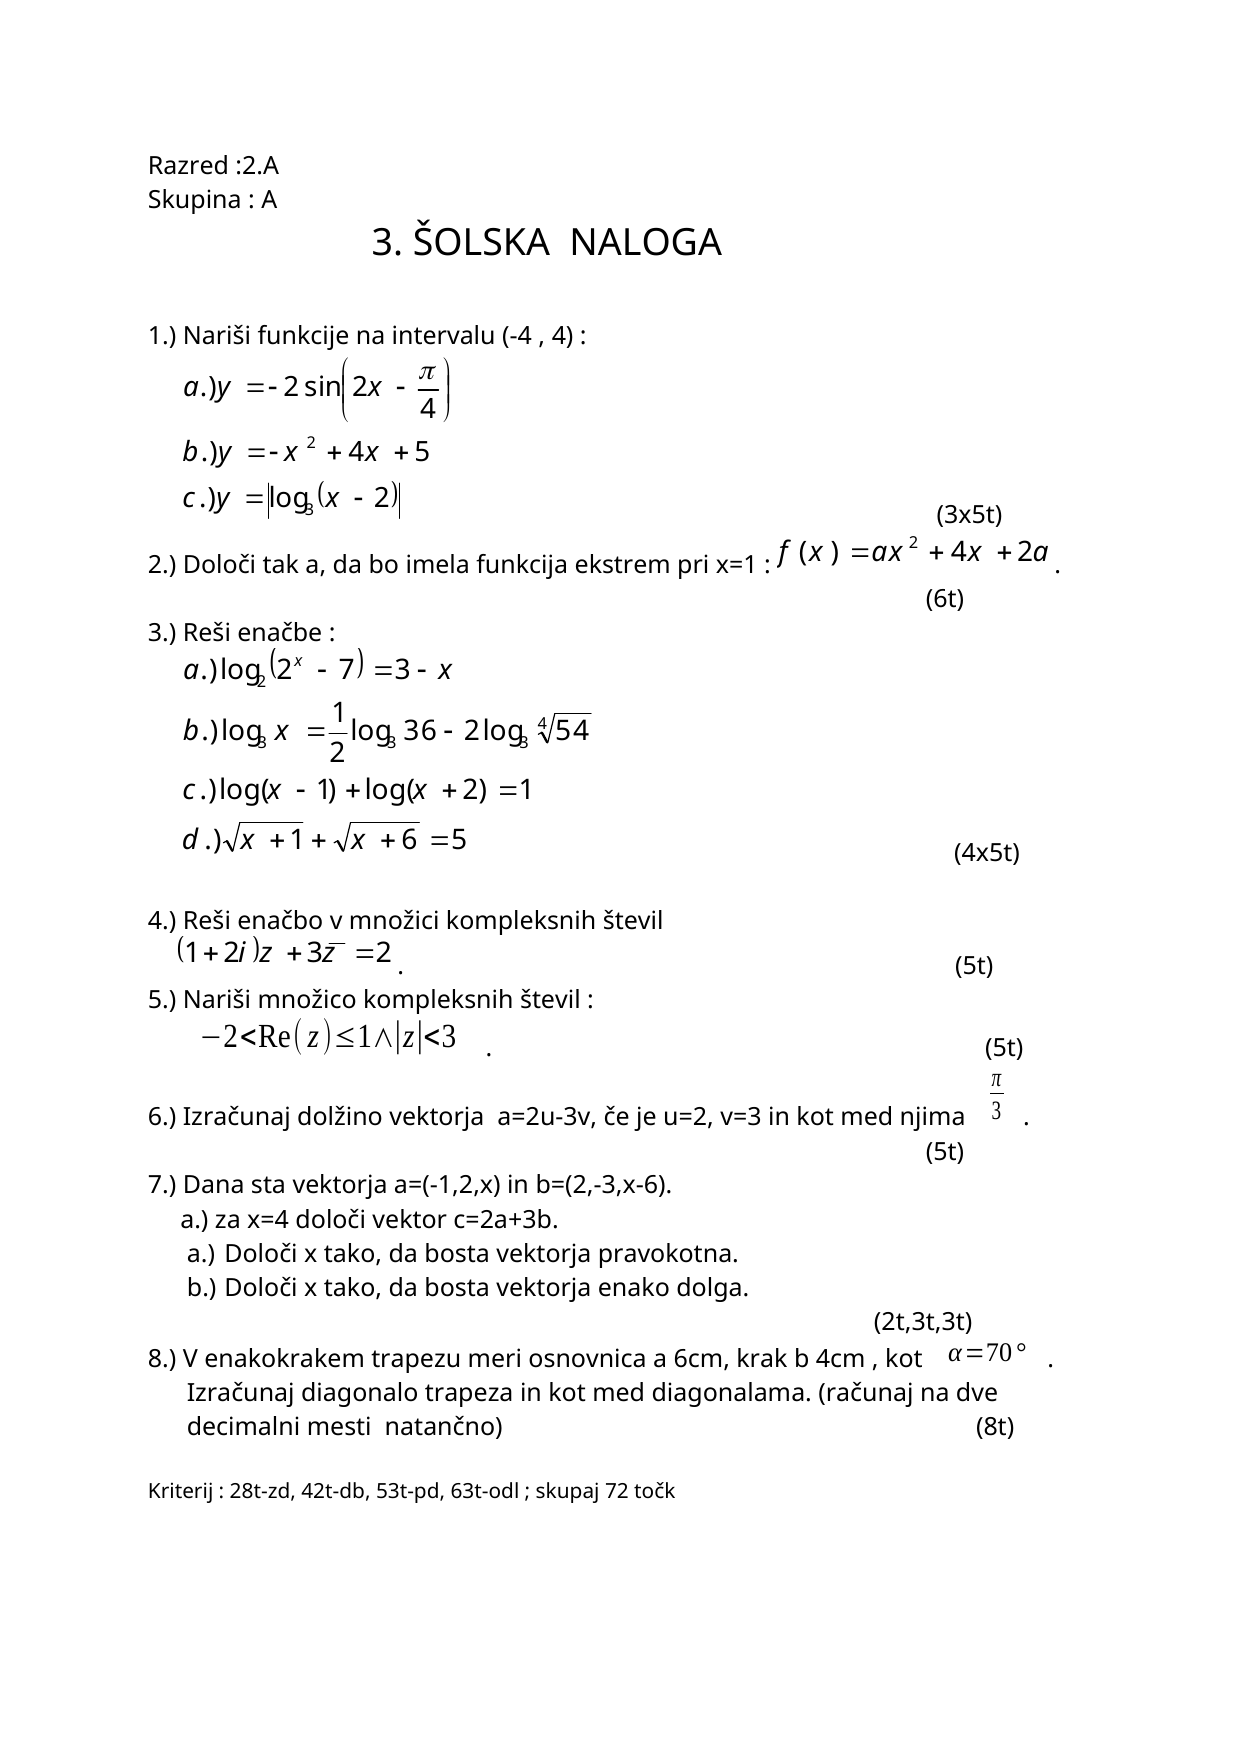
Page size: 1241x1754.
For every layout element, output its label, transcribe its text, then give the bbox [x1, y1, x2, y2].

text (2t,3t,3t) [187, 1303, 1093, 1337]
text 5.) Nariši množico kompleksnih števil : [148, 981, 1093, 1015]
text 1.) Nariši funkcije na intervalu (-4 , 4) : [148, 318, 1093, 352]
text 6.) Izračunaj dolžino vektorja a=2u-3v, če je u=2, v=3 in kot med njima . [148, 1063, 1093, 1133]
text decimalni mesti natančno) (8t) [148, 1408, 1093, 1443]
text (6t) [148, 581, 1093, 614]
text 7.) Dana sta vektorja a=(-1,2,x) in b=(2,-3,x-6). [148, 1167, 1093, 1201]
text Kriterij : 28t-zd, 42t-db, 53t-pd, 63t-odl ; skupaj 72 točk [148, 1477, 1093, 1505]
text 4.) Reši enačbo v množici kompleksnih števil [148, 902, 1093, 937]
text (3x5t) [148, 352, 1093, 531]
text (4x5t) [148, 649, 1093, 868]
list Določi x tako, da bosta vektorja enako dolga. [187, 1269, 1093, 1303]
text Razred :2.A [148, 148, 1093, 182]
text (5t) [148, 1133, 1093, 1167]
text 3. ŠOLSKA NALOGA [148, 216, 1093, 267]
text . (5t) [148, 1015, 1093, 1063]
text 8.) V enakokrakem trapezu meri osnovnica a 6cm, krak b 4cm , kot . [148, 1337, 1093, 1374]
text 3.) Reši enačbe : [148, 614, 1093, 649]
text Skupina : A [148, 182, 1093, 216]
text 2.) Določi tak a, da bo imela funkcija ekstrem pri x=1 : . [148, 531, 1093, 581]
text Izračunaj diagonalo trapeza in kot med diagonalama. (računaj na dve [148, 1374, 1093, 1408]
list Določi x tako, da bosta vektorja pravokotna. [187, 1235, 1093, 1269]
text . (5t) [148, 937, 1093, 981]
text a.) za x=4 določi vektor c=2a+3b. [148, 1201, 1093, 1235]
